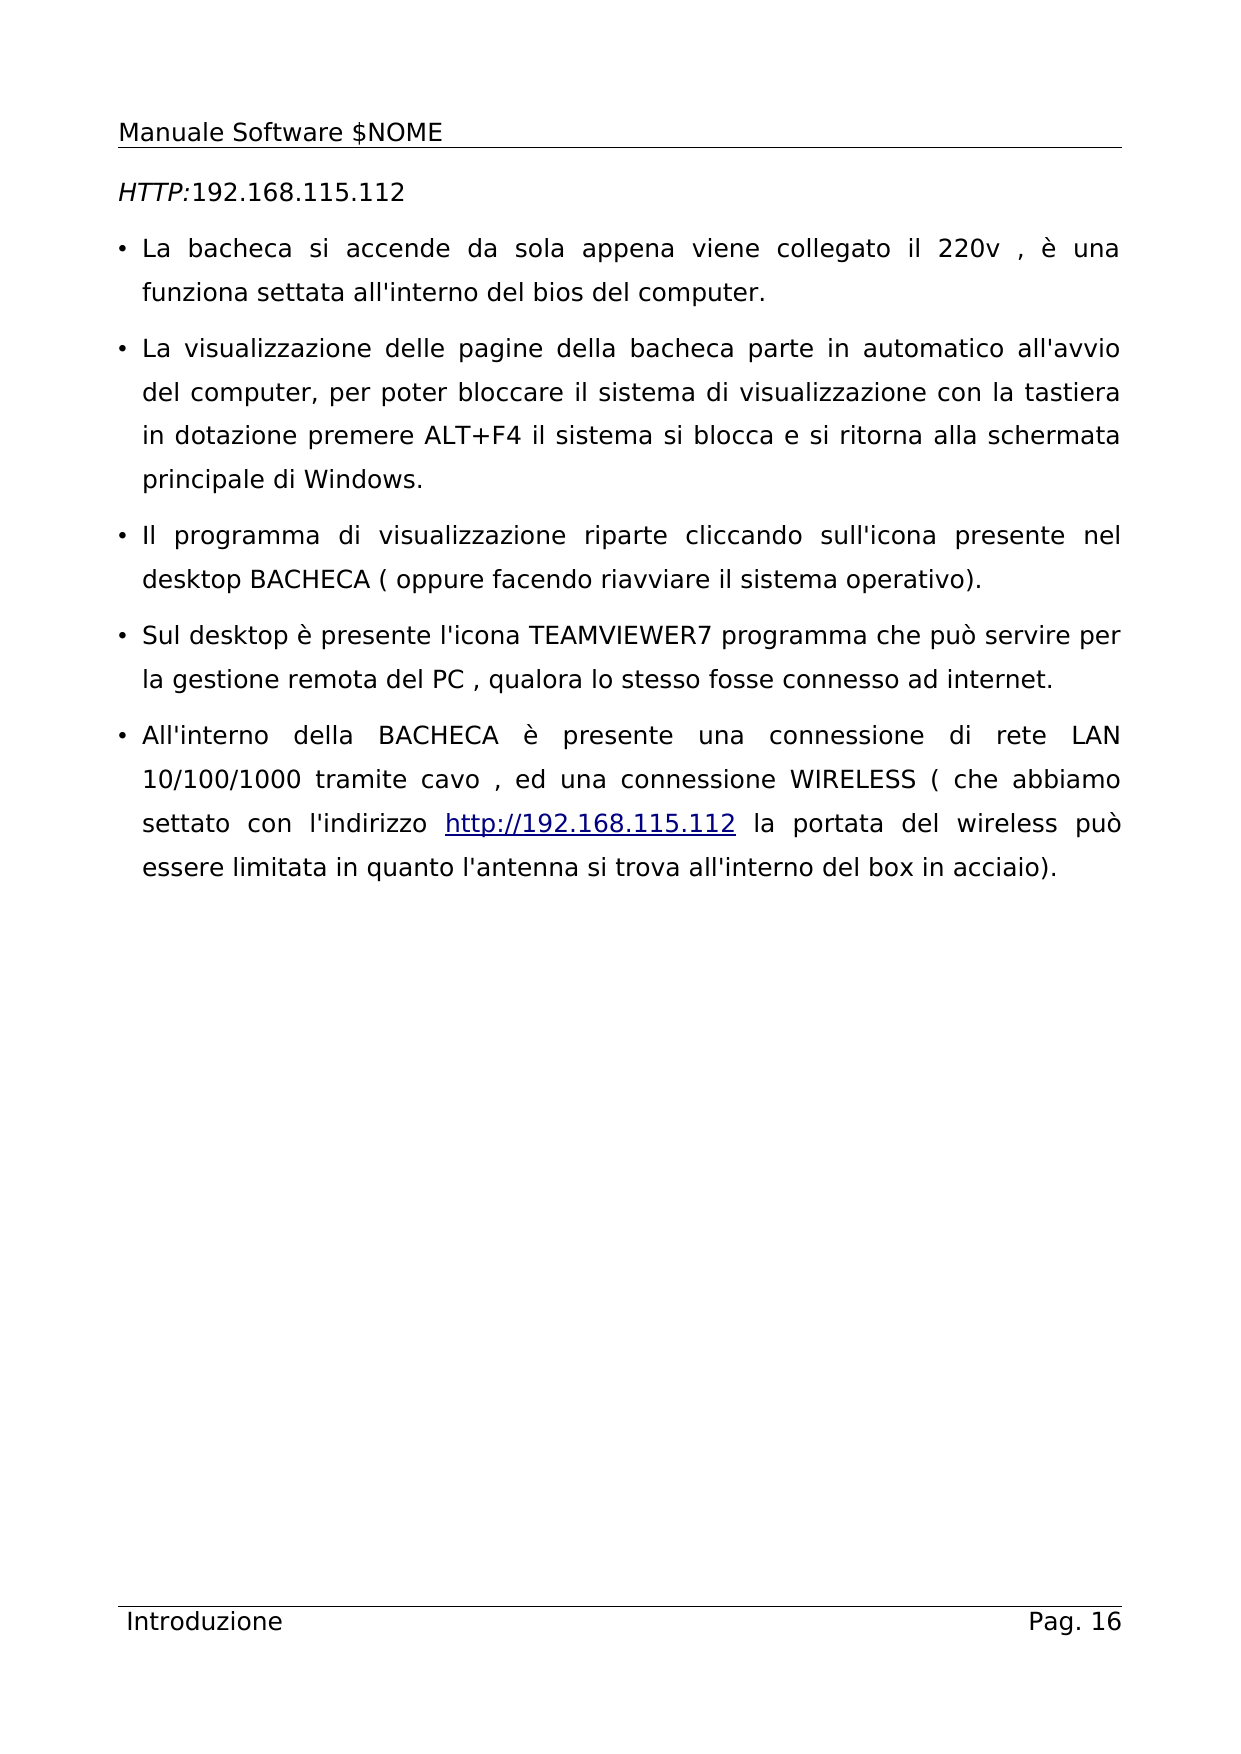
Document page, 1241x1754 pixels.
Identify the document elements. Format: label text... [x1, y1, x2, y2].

list Sul desktop è presente l'icona TEAMVIEWER7 programma che può servire per la gestione remota del PC , qualora lo stesso fosse connesso ad internet. [118, 622, 1122, 694]
text HTTP:192.168.115.112 [118, 178, 1122, 207]
list Il programma di visualizzazione riparte cliccando sull'icona presente nel desktop BACHECA ( oppure facendo riavviare il sistema operativo). [118, 522, 1122, 594]
list All'interno della BACHECA è presente una connessione di rete LAN 10/100/1000 tramite cavo , ed una connessione WIRELESS ( che abbiamo settato con l'indirizzo http://192.168.115.112 la portata del wireless può essere limitata in quanto l'antenna si trova all'interno del box in acciaio). [118, 722, 1122, 882]
list La bacheca si accende da sola appena viene collegato il 220v , è una funziona settata all'interno del bios del computer. [118, 234, 1122, 307]
list La visualizzazione delle pagine della bacheca parte in automatico all'avvio del computer, per poter bloccare il sistema di visualizzazione con la tastiera in dotazione premere ALT+F4 il sistema si blocca e si ritorna alla schermata principale di Windows. [118, 334, 1122, 494]
